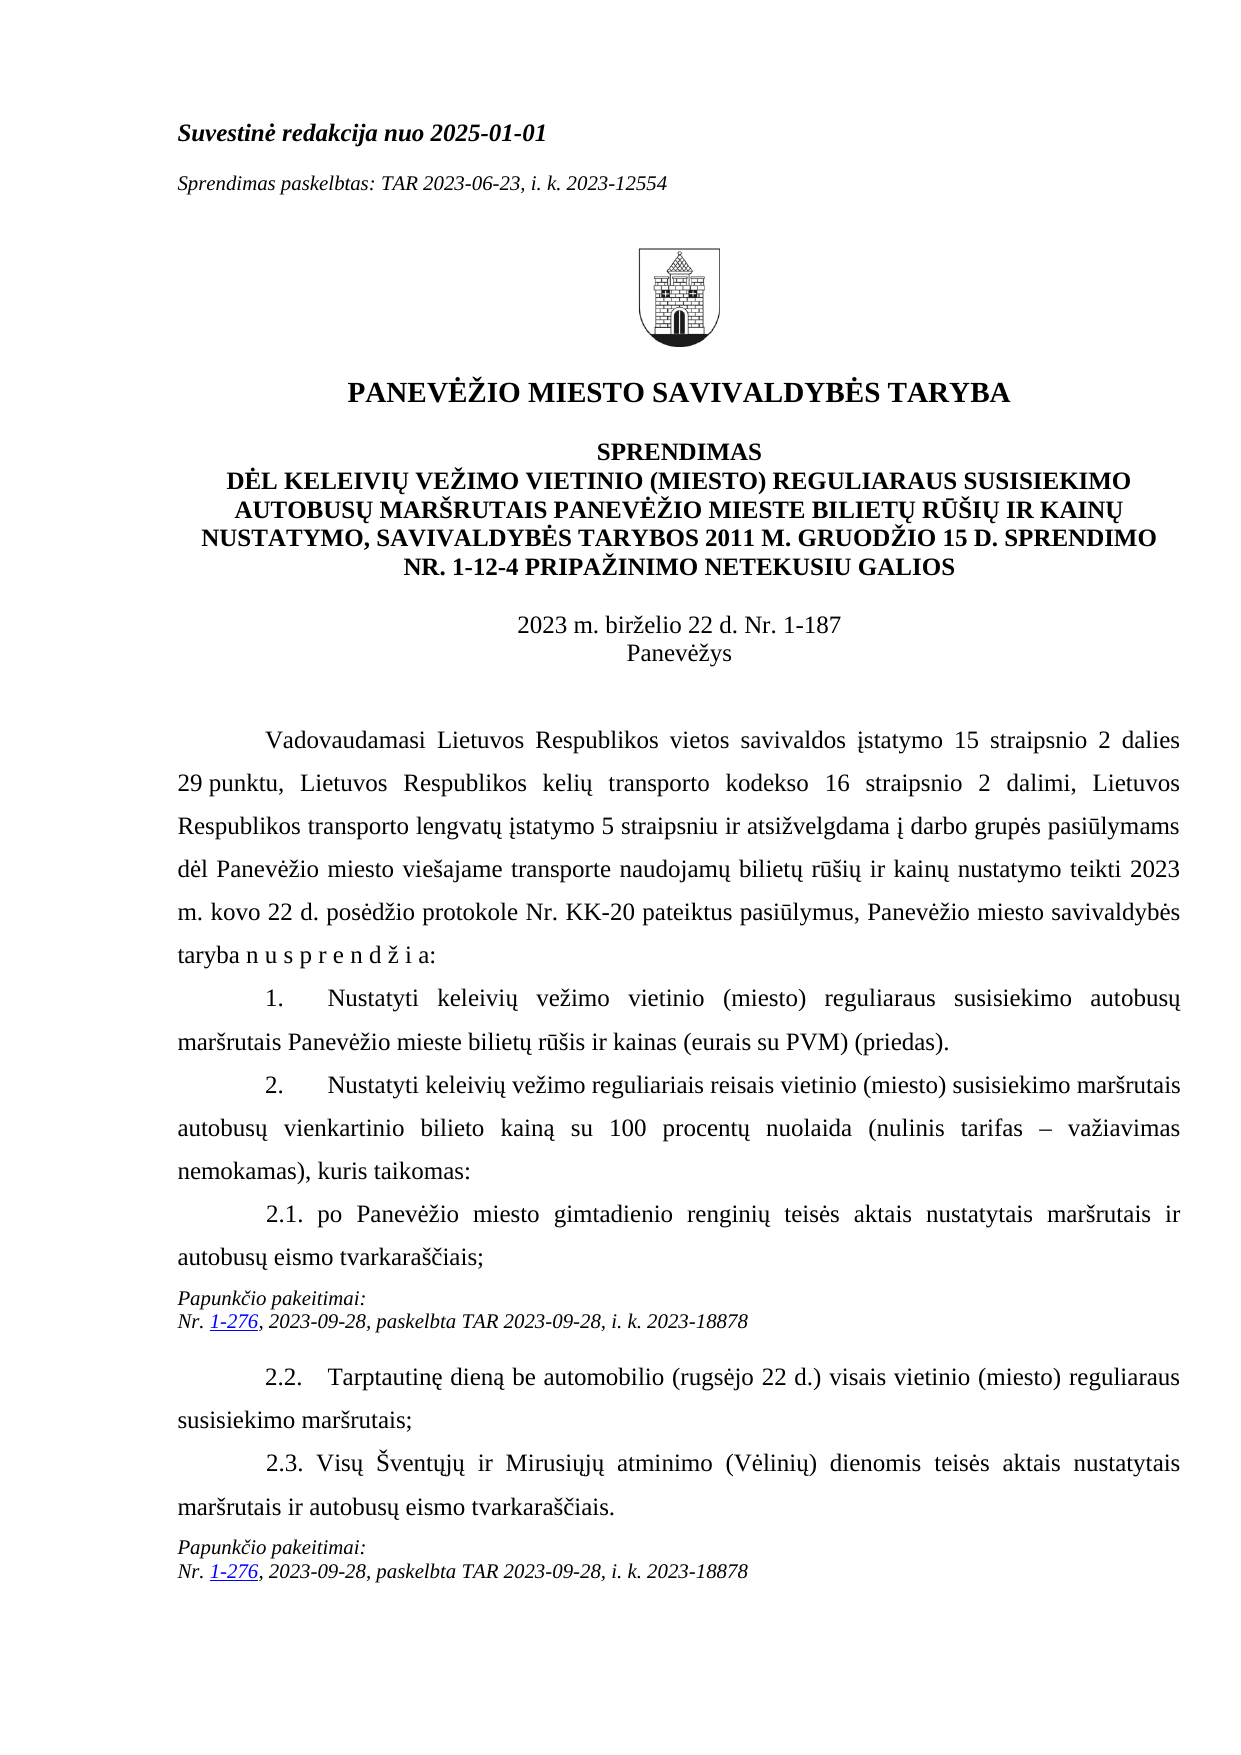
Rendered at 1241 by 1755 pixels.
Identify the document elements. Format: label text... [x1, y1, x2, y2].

text Nr. 1-276, 2023-09-28, paskelbta TAR 2023-09-28, i. k. 2023-18878 [177, 1309, 1181, 1333]
text Papunkčio pakeitimai: [177, 1285, 1181, 1309]
text Suvestinė redakcija nuo 2025-01-01 [177, 118, 1181, 147]
text Nr. 1-276, 2023-09-28, paskelbta TAR 2023-09-28, i. k. 2023-18878 [177, 1559, 1181, 1583]
text Papunkčio pakeitimai: [177, 1535, 1181, 1559]
text Sprendimas paskelbtas: TAR 2023-06-23, i. k. 2023-12554 [177, 171, 1181, 195]
text 1. Nustatyti keleivių vežimo vietinio (miesto) reguliaraus susisiekimo autobusų maršrutais Panevėžio mieste bilietų rūšis ir kainas (eurais su PVM) (priedas). [177, 983, 1181, 1055]
text Vadovaudamasi Lietuvos Respublikos vietos savivaldos įstatymo 15 straipsnio 2 dalies 29 punktu, Lietuvos Respublikos kelių transporto kodekso 16 straipsnio 2 dalimi, Lietuvos Respublikos transporto lengvatų įstatymo 5 straipsniu ir atsižvelgdama į darbo grupės pasiūlymams dėl Panevėžio miesto viešajame transporte naudojamų bilietų rūšių ir kainų nustatymo teikti 2023 m. kovo 22 d. posėdžio protokole Nr. KK-20 pateiktus pasiūlymus, Panevėžio miesto savivaldybės taryba n u s p r e n d ž i a: [177, 725, 1181, 969]
subtitle Panevėžys [177, 638, 1181, 667]
text 2. Nustatyti keleivių vežimo reguliariais reisais vietinio (miesto) susisiekimo maršrutais autobusų vienkartinio bilieto kainą su 100 procentų nuolaida (nulinis tarifas – važiavimas nemokamas), kuris taikomas: [177, 1070, 1181, 1185]
text 2.2. Tarptautinę dieną be automobilio (rugsėjo 22 d.) visais vietinio (miesto) reguliaraus susisiekimo maršrutais; [177, 1362, 1181, 1434]
subtitle 2023 m. birželio 22 d. Nr. 1-187 [177, 610, 1181, 638]
text 2.1. po Panevėžio miesto gimtadienio renginių teisės aktais nustatytais maršrutais ir autobusų eismo tvarkaraščiais; [177, 1199, 1181, 1271]
text 2.3. Visų Šventųjų ir Mirusiųjų atminimo (Vėlinių) dienomis teisės aktais nustatytais maršrutais ir autobusų eismo tvarkaraščiais. [177, 1448, 1181, 1520]
text PANEVĖŽIO MIESTO SAVIVALDYBĖS TARYBA [177, 375, 1181, 408]
subtitle SPRENDIMAS [177, 437, 1181, 466]
text DĖL KELEIVIŲ VEŽIMO VIETINIO (MIESTO) REGULIARAUS SUSISIEKIMO AUTOBUSŲ MARŠRUTAIS PANEVĖŽIO MIESTE BILIETŲ RŪŠIŲ IR KAINŲ NUSTATYMO, SAVIVALDYBĖS TARYBOS 2011 M. GRUODŽIO 15 D. SPRENDIMO NR. 1-12-4 PRIPAŽINIMO NETEKUSIU GALIOS [177, 466, 1181, 581]
